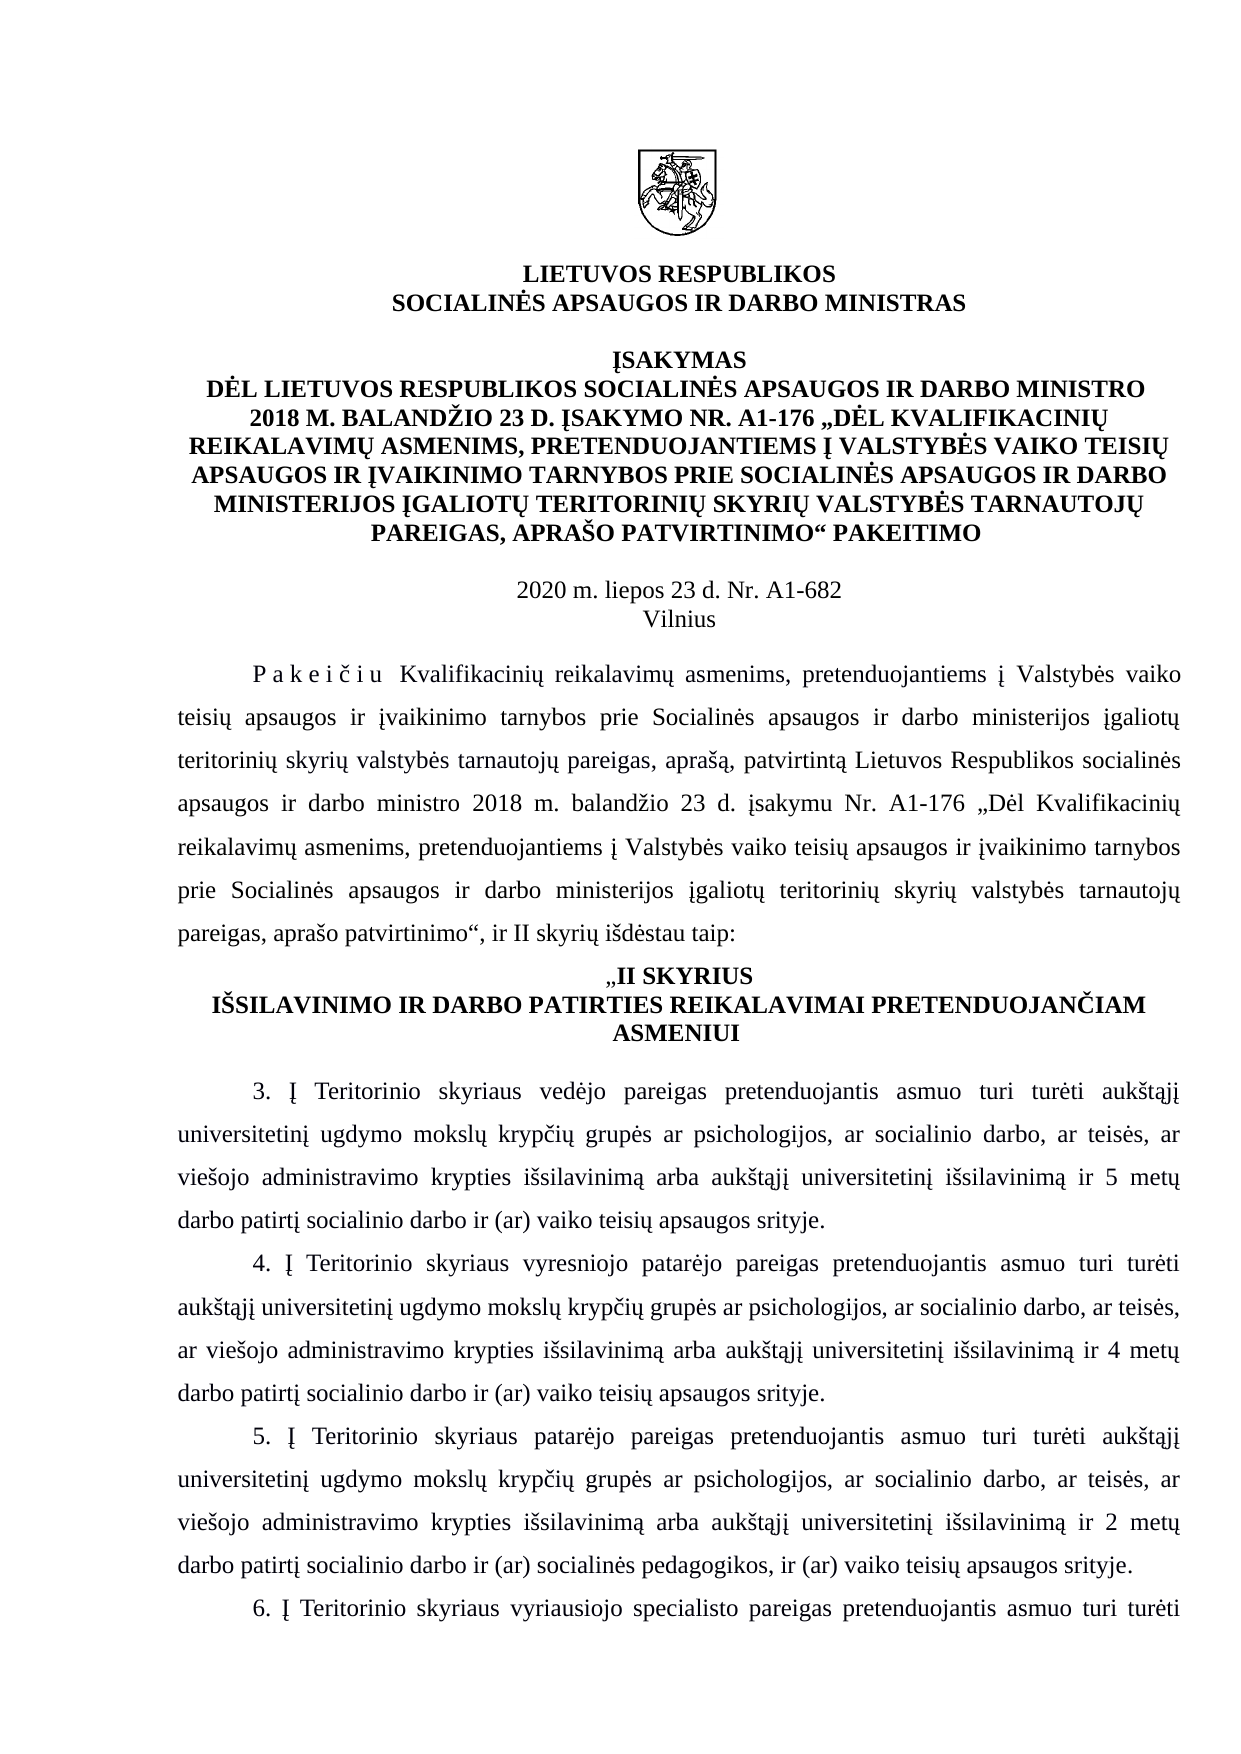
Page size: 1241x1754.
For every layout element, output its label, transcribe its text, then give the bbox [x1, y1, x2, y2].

text 4. Į Teritorinio skyriaus vyresniojo patarėjo pareigas pretenduojantis asmuo turi turėti aukštąjį universitetinį ugdymo mokslų krypčių grupės ar psichologijos, ar socialinio darbo, ar teisės, ar viešojo administravimo krypties išsilavinimą arba aukštąjį universitetinį išsilavinimą ir 4 metų darbo patirtį socialinio darbo ir (ar) vaiko teisių apsaugos srityje. [177, 1248, 1181, 1407]
text 6. Į Teritorinio skyriaus vyriausiojo specialisto pareigas pretenduojantis asmuo turi turėti [177, 1593, 1181, 1622]
text 3. Į Teritorinio skyriaus vedėjo pareigas pretenduojantis asmuo turi turėti aukštąjį universitetinį ugdymo mokslų krypčių grupės ar psichologijos, ar socialinio darbo, ar teisės, ar viešojo administravimo krypties išsilavinimą arba aukštąjį universitetinį išsilavinimą ir 5 metų darbo patirtį socialinio darbo ir (ar) vaiko teisių apsaugos srityje. [177, 1076, 1181, 1234]
text 5. Į Teritorinio skyriaus patarėjo pareigas pretenduojantis asmuo turi turėti aukštąjį universitetinį ugdymo mokslų krypčių grupės ar psichologijos, ar socialinio darbo, ar teisės, ar viešojo administravimo krypties išsilavinimą arba aukštąjį universitetinį išsilavinimą ir 2 metų darbo patirtį socialinio darbo ir (ar) socialinės pedagogikos, ir (ar) vaiko teisių apsaugos srityje. [177, 1421, 1181, 1579]
text SOCIALINĖS APSAUGOS IR DARBO MINISTRAS [177, 288, 1181, 316]
text LIETUVOS RESPUBLIKOS [177, 259, 1181, 288]
text 2020 m. liepos 23 d. Nr. A1-682 [177, 575, 1181, 604]
text ĮSAKYMAS [177, 345, 1181, 374]
text 2018 M. BALANDŽIO 23 D. ĮSAKYMO NR. A1-176 „DĖL KVALIFIKACINIŲ REIKALAVIMŲ ASMENIMS, PRETENDUOJANTIEMS Į VALSTYBĖS VAIKO TEISIŲ APSAUGOS IR ĮVAIKINIMO TARNYBOS PRIE SOCIALINĖS APSAUGOS IR DARBO MINISTERIJOS ĮGALIOTŲ TERITORINIŲ SKYRIŲ VALSTYBĖS TARNAUTOJŲ PAREIGAS, APRAŠO PATVIRTINIMO“ PAKEITIMO [177, 403, 1181, 546]
text „II SKYRIUS [177, 961, 1181, 990]
text Pakeičiu Kvalifikacinių reikalavimų asmenims, pretenduojantiems į Valstybės vaiko teisių apsaugos ir įvaikinimo tarnybos prie Socialinės apsaugos ir darbo ministerijos įgaliotų teritorinių skyrių valstybės tarnautojų pareigas, aprašą, patvirtintą Lietuvos Respublikos socialinės apsaugos ir darbo ministro 2018 m. balandžio 23 d. įsakymu Nr. A1-176 „Dėl Kvalifikacinių reikalavimų asmenims, pretenduojantiems į Valstybės vaiko teisių apsaugos ir įvaikinimo tarnybos prie Socialinės apsaugos ir darbo ministerijos įgaliotų teritorinių skyrių valstybės tarnautojų pareigas, aprašo patvirtinimo“, ir II skyrių išdėstau taip: [177, 659, 1181, 947]
text Vilnius [177, 604, 1181, 633]
text DĖL LIETUVOS RESPUBLIKOS SOCIALINĖS APSAUGOS IR DARBO MINISTRO [177, 374, 1181, 403]
text IŠSILAVINIMO IR DARBO PATIRTIES REIKALAVIMAI PRETENDUOJANČIAM ASMENIUI [177, 990, 1181, 1047]
